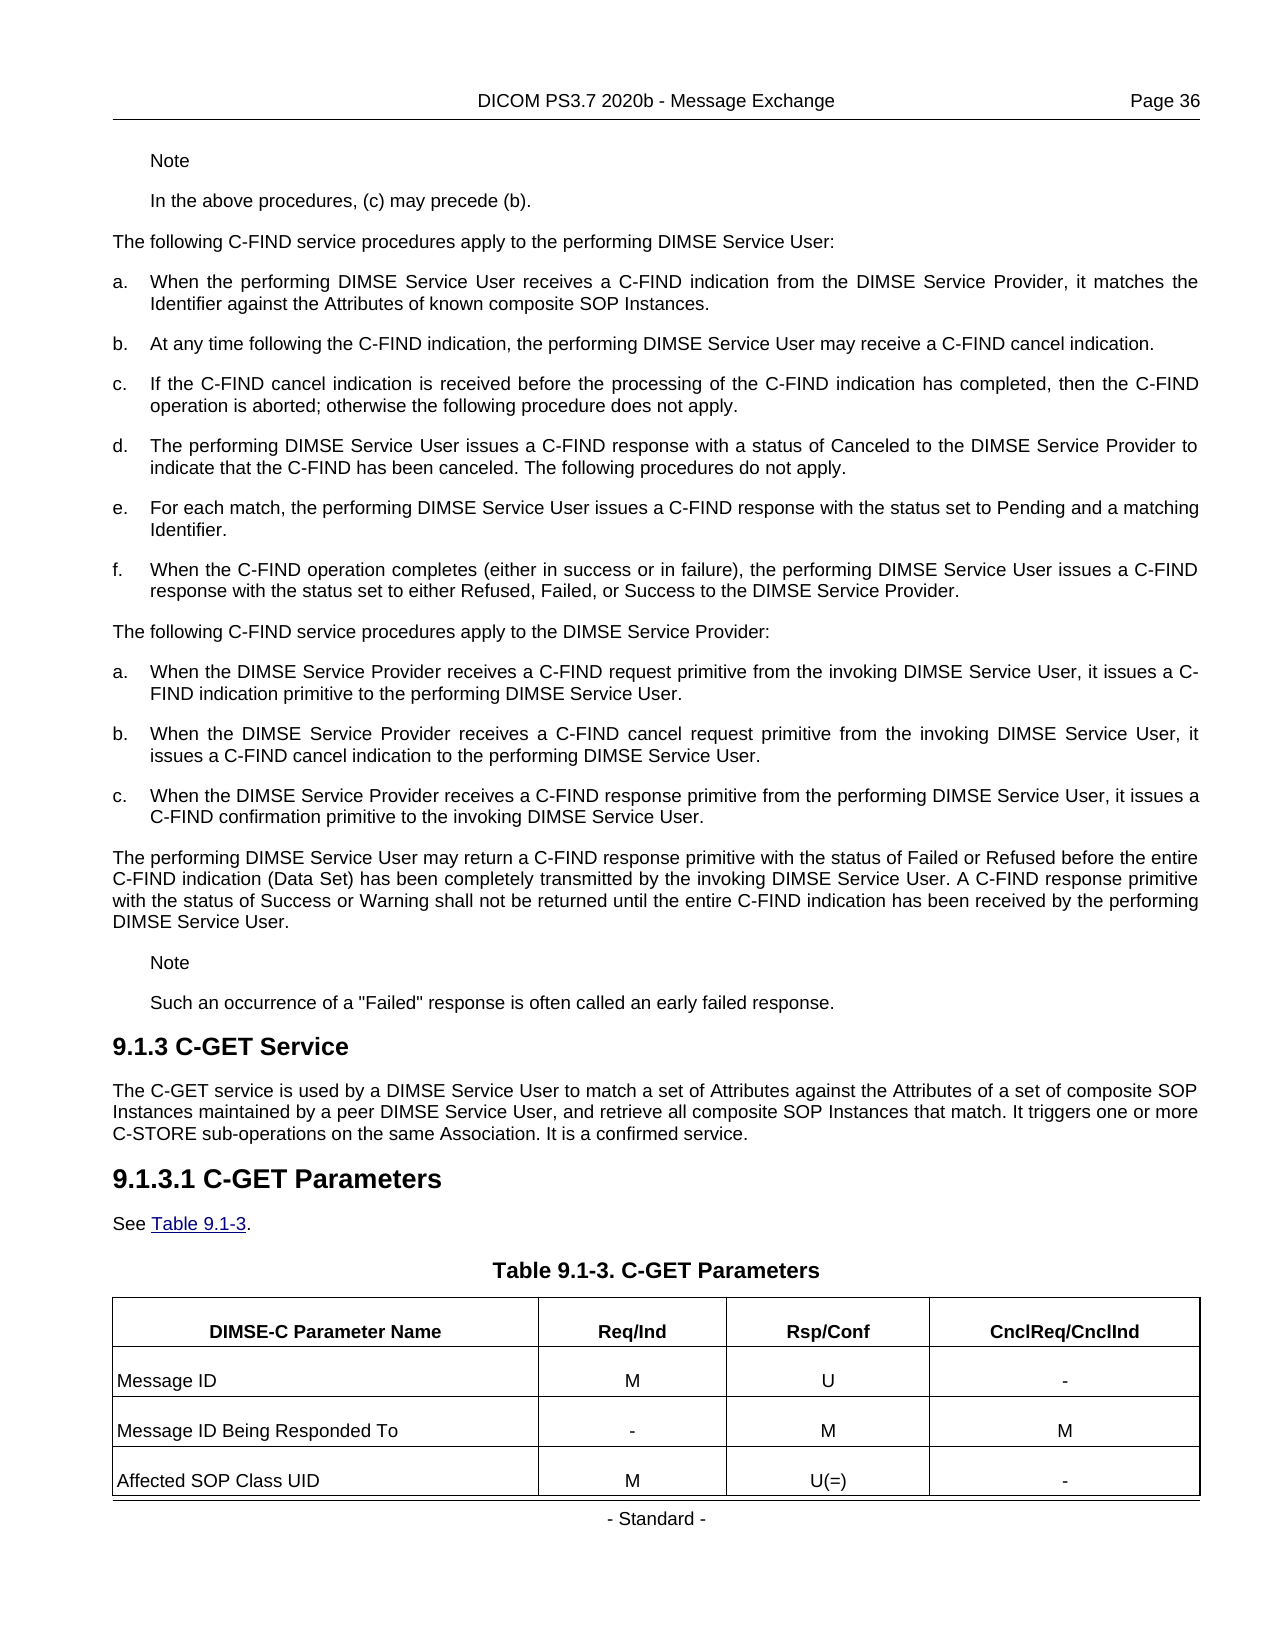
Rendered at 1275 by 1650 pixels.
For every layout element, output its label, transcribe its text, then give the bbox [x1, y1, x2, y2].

table_cell - [539, 1397, 726, 1446]
text b. When the DIMSE Service Provider receives a C-FIND cancel request primitive from the invoking DIMSE Service User, it issues a C-FIND cancel indication to the performing DIMSE Service User. [112, 723, 1200, 766]
text c. If the C-FIND cancel indication is received before the processing of the C-FIND indication has completed, then the C-FIND operation is aborted; otherwise the following procedure does not apply. [112, 373, 1200, 416]
text In the above procedures, (c) may precede (b). [150, 190, 1162, 212]
text a. When the DIMSE Service Provider receives a C-FIND request primitive from the invoking DIMSE Service User, it issues a C-FIND indication primitive to the performing DIMSE Service User. [112, 661, 1200, 704]
text b. At any time following the C-FIND indication, the performing DIMSE Service User may receive a C-FIND cancel indication. [112, 333, 1200, 354]
table_cell Message ID Being Responded To [113, 1397, 538, 1446]
text The following C-FIND service procedures apply to the performing DIMSE Service User: [112, 231, 1200, 252]
table_cell M [727, 1397, 929, 1446]
table_header CnclReq/CnclInd [930, 1298, 1199, 1346]
text The following C-FIND service procedures apply to the DIMSE Service Provider: [112, 621, 1200, 642]
table_cell M [930, 1397, 1199, 1446]
table_cell Affected SOP Class UID [113, 1447, 538, 1495]
text 9.1.3.1 C-GET Parameters [112, 1163, 1200, 1194]
table_header DIMSE-C Parameter Name [113, 1298, 538, 1346]
text d. The performing DIMSE Service User issues a C-FIND response with a status of Canceled to the DIMSE Service Provider to indicate that the C-FIND has been canceled. The following procedures do not apply. [112, 435, 1200, 478]
table_cell - [930, 1347, 1199, 1396]
text c. When the DIMSE Service Provider receives a C-FIND response primitive from the performing DIMSE Service User, it issues a C-FIND confirmation primitive to the invoking DIMSE Service User. [112, 785, 1200, 828]
table_cell M [539, 1447, 726, 1495]
table_header Req/Ind [539, 1298, 726, 1346]
table_cell U [727, 1347, 929, 1396]
text Note [150, 150, 1162, 172]
text a. When the performing DIMSE Service User receives a C-FIND indication from the DIMSE Service Provider, it matches the Identifier against the Attributes of known composite SOP Instances. [112, 271, 1200, 314]
text The performing DIMSE Service User may return a C-FIND response primitive with the status of Failed or Refused before the entire C-FIND indication (Data Set) has been completely transmitted by the invoking DIMSE Service User. A C-FIND response primitive with the status of Success or Warning shall not be returned until the entire C-FIND indication has been received by the performing DIMSE Service User. [112, 847, 1200, 933]
table_cell - [930, 1447, 1199, 1495]
text Table 9.1-3. C-GET Parameters [112, 1257, 1200, 1283]
table_header Rsp/Conf [727, 1298, 929, 1346]
text Such an occurrence of a "Failed" response is often called an early failed response. [150, 992, 1162, 1013]
table_cell M [539, 1347, 726, 1396]
text Note [150, 952, 1162, 973]
text 9.1.3 C-GET Service [112, 1032, 1200, 1061]
table_cell U(=) [727, 1447, 929, 1495]
text f. When the C-FIND operation completes (either in success or in failure), the performing DIMSE Service User issues a C-FIND response with the status set to either Refused, Failed, or Success to the DIMSE Service Provider. [112, 559, 1200, 602]
table_cell Message ID [113, 1347, 538, 1396]
text The C-GET service is used by a DIMSE Service User to match a set of Attributes against the Attributes of a set of composite SOP Instances maintained by a peer DIMSE Service User, and retrieve all composite SOP Instances that match. It triggers one or more C-STORE sub-operations on the same Association. It is a confirmed service. [112, 1080, 1200, 1144]
text See Table 9.1-3. [112, 1213, 1200, 1235]
text e. For each match, the performing DIMSE Service User issues a C-FIND response with the status set to Pending and a matching Identifier. [112, 497, 1200, 540]
